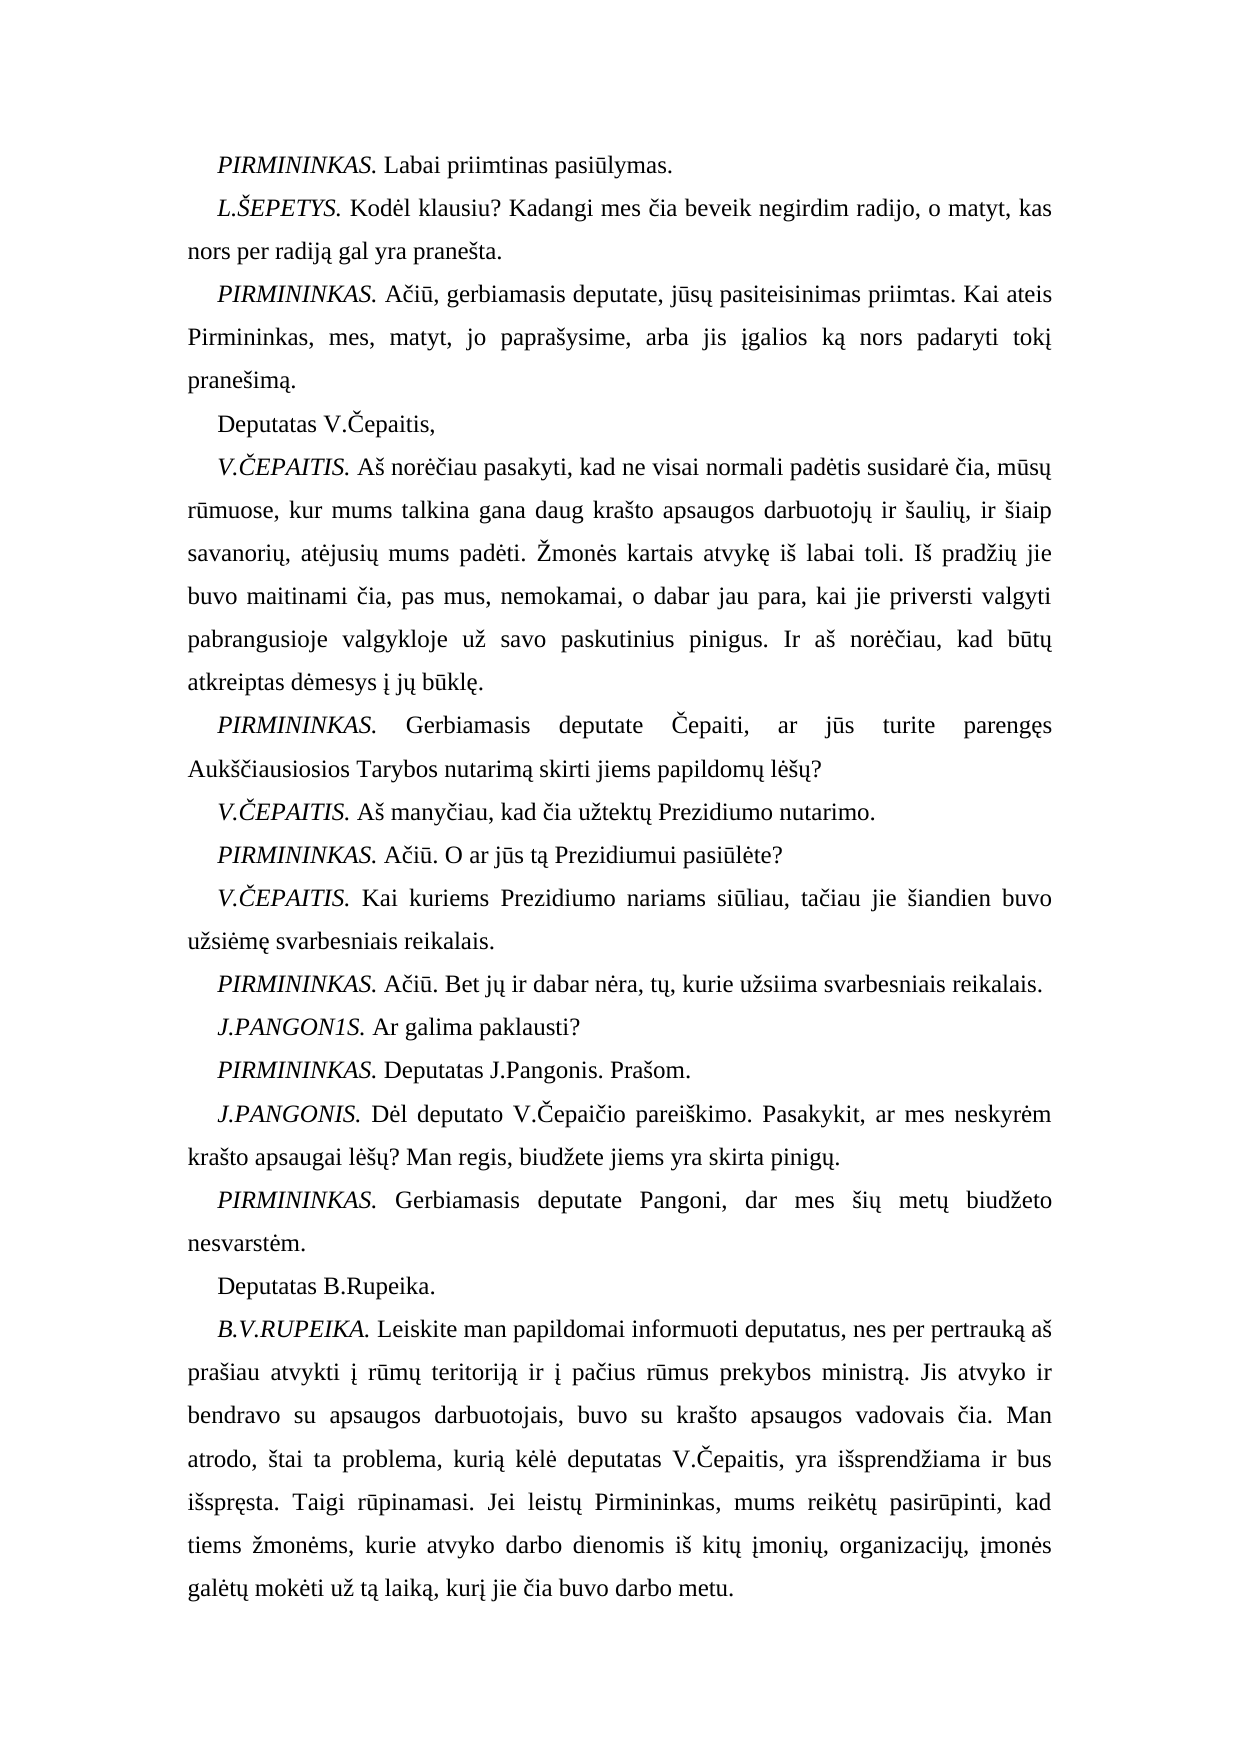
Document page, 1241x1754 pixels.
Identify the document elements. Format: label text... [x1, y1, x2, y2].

text PIRMININKAS. Ačiū, gerbiamasis deputate, jūsų pasiteisinimas priimtas. Kai ateis Pirmininkas, mes, matyt, jo paprašysime, arba jis įgalios ką nors padaryti tokį pranešimą. [187, 279, 1053, 394]
text V.ČEPAITIS. Aš manyčiau, kad čia užtektų Prezidiumo nutarimo. [187, 797, 1053, 826]
text PIRMININKAS. Deputatas J.Pangonis. Prašom. [187, 1056, 1053, 1084]
text PIRMININKAS. Gerbiamasis deputate Čepaiti, ar jūs turite parengęs Aukščiausiosios Tarybos nutarimą skirti jiems papildomų lėšų? [187, 711, 1053, 782]
text PIRMININKAS. Gerbiamasis deputate Pangoni, dar mes šių metų biudžeto nesvarstėm. [187, 1185, 1053, 1257]
text PIRMININKAS. Ačiū. Bet jų ir dabar nėra, tų, kurie užsiima svarbesniais reikalais. [187, 969, 1053, 998]
text L.ŠEPETYS. Kodėl klausiu? Kadangi mes čia beveik negirdim radijo, o matyt, kas nors per radiją gal yra pranešta. [187, 193, 1053, 265]
text J.PANGONIS. Dėl deputato V.Čepaičio pareiškimo. Pasakykit, ar mes neskyrėm krašto apsaugai lėšų? Man regis, biudžete jiems yra skirta pinigų. [187, 1099, 1053, 1171]
text Deputatas V.Čepaitis, [187, 409, 1053, 437]
text PIRMININKAS. Ačiū. O ar jūs tą Prezidiumui pasiūlėte? [187, 840, 1053, 869]
text V.ČEPAITIS. Kai kuriems Prezidiumo nariams siūliau, tačiau jie šiandien buvo užsiėmę svarbesniais reikalais. [187, 883, 1053, 955]
text Deputatas B.Rupeika. [187, 1271, 1053, 1300]
text PIRMININKAS. Labai priimtinas pasiūlymas. [187, 150, 1053, 179]
text J.PANGON1S. Ar galima paklausti? [187, 1012, 1053, 1041]
text V.ČEPAITIS. Aš norėčiau pasakyti, kad ne visai normali padėtis susidarė čia, mūsų rūmuose, kur mums talkina gana daug krašto apsaugos darbuotojų ir šaulių, ir šiaip savanorių, atėjusių mums padėti. Žmonės kartais atvykę iš labai toli. Iš pradžių jie buvo maitinami čia, pas mus, nemokamai, o dabar jau para, kai jie priversti valgyti pabrangusioje valgykloje už savo paskutinius pinigus. Ir aš norėčiau, kad būtų atkreiptas dėmesys į jų būklę. [187, 452, 1053, 696]
text B.V.RUPEIKA. Leiskite man papildomai informuoti deputatus, nes per pertrauką aš prašiau atvykti į rūmų teritoriją ir į pačius rūmus prekybos ministrą. Jis atvyko ir bendravo su apsaugos darbuotojais, buvo su krašto apsaugos vadovais čia. Man atrodo, štai ta problema, kurią kėlė deputatas V.Čepaitis, yra išsprendžiama ir bus išspręsta. Taigi rūpinamasi. Jei leistų Pirmininkas, mums reikėtų pasirūpinti, kad tiems žmonėms, kurie atvyko darbo dienomis iš kitų įmonių, organizacijų, įmonės galėtų mokėti už tą laiką, kurį jie čia buvo darbo metu. [187, 1314, 1053, 1602]
